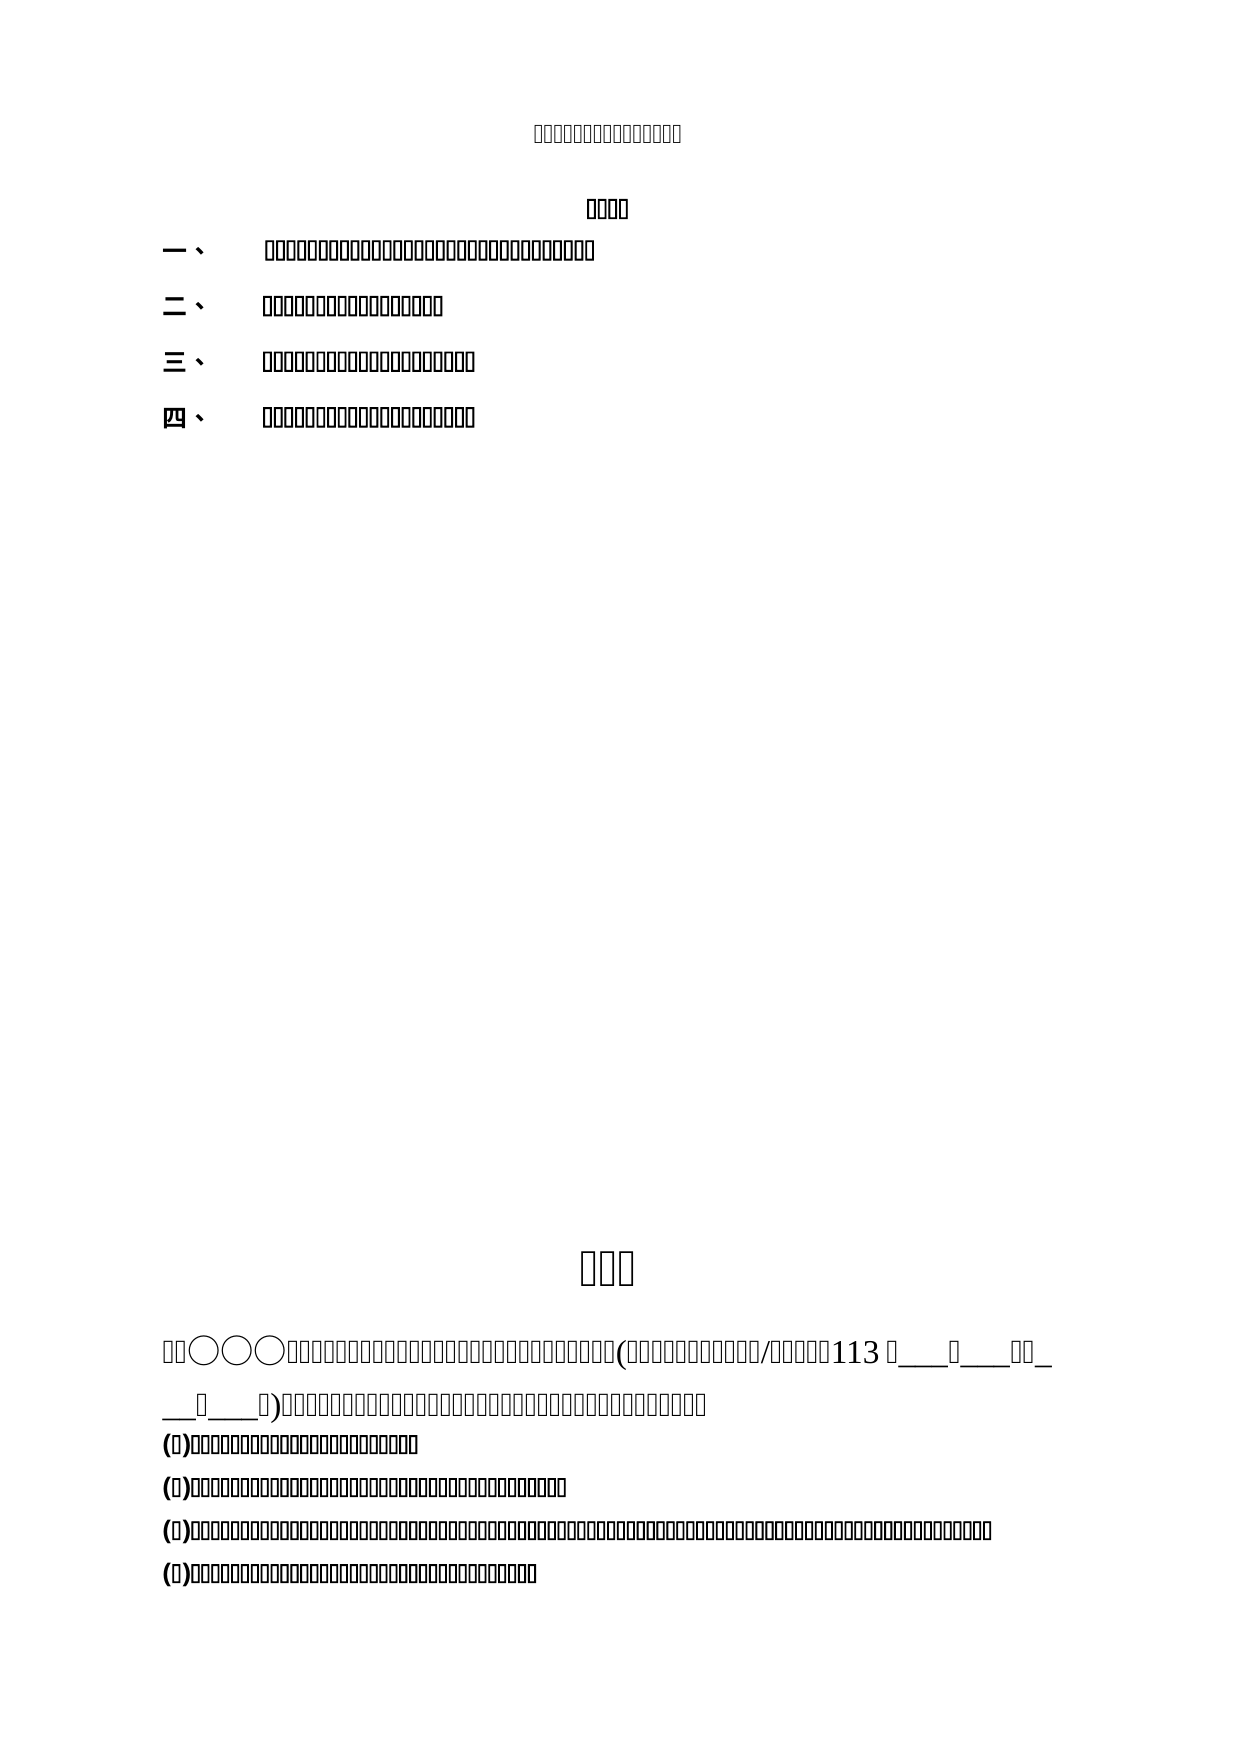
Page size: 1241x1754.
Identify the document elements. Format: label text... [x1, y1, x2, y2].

text (一)課程執行期間確認未與其他單位重複申請補助經費。 [162, 1424, 1053, 1462]
text 切結書 [162, 1237, 1053, 1312]
text (四)課程任何異動（日期、時間等），除因不可抗力因素，應於事前提報本府備查。 [162, 1553, 1053, 1591]
list 學員須遵守課堂紀律，不得干擾課堂的秩序。 [162, 342, 1053, 379]
text (二)依所得稅法等相關法令規定辦理所得歸戶，並於年度所得稅申報期間，一併申報扣繳。 [162, 1467, 1053, 1505]
text 新竹縣推動客語深根服務實施計畫 [162, 118, 1053, 156]
list 簽到時學員必須親自簽名，不得代簽。 [162, 286, 1053, 324]
list 學員必須準時到達上課地點簽到，逾時十五分鐘的學員，視為缺席論。 [162, 231, 1053, 268]
text (三)屬全民健康保險法第三十一條應扣取補充保費者，依規定扣取個人二代健保補充保費，如有免扣取身分，但申請經費前未檢附申請單及相關證明文件審查者，仍須扣繳健保補充保險費。 [162, 1510, 1053, 1548]
list 相關停課規定，依各縣（市）政府公告辦理。 [162, 397, 1053, 435]
text 本「○○○」受新竹縣政府補助辦理「新竹縣推動客語深根服務實施計畫(計畫名稱：開課班級名稱/計畫期程：113年___月___日至___月___日)」期間，遵循下列各款原則，如有違反情事，接受新竹縣政府撤銷其補助案件： [162, 1312, 1053, 1424]
text 學員規章 [162, 193, 1053, 231]
